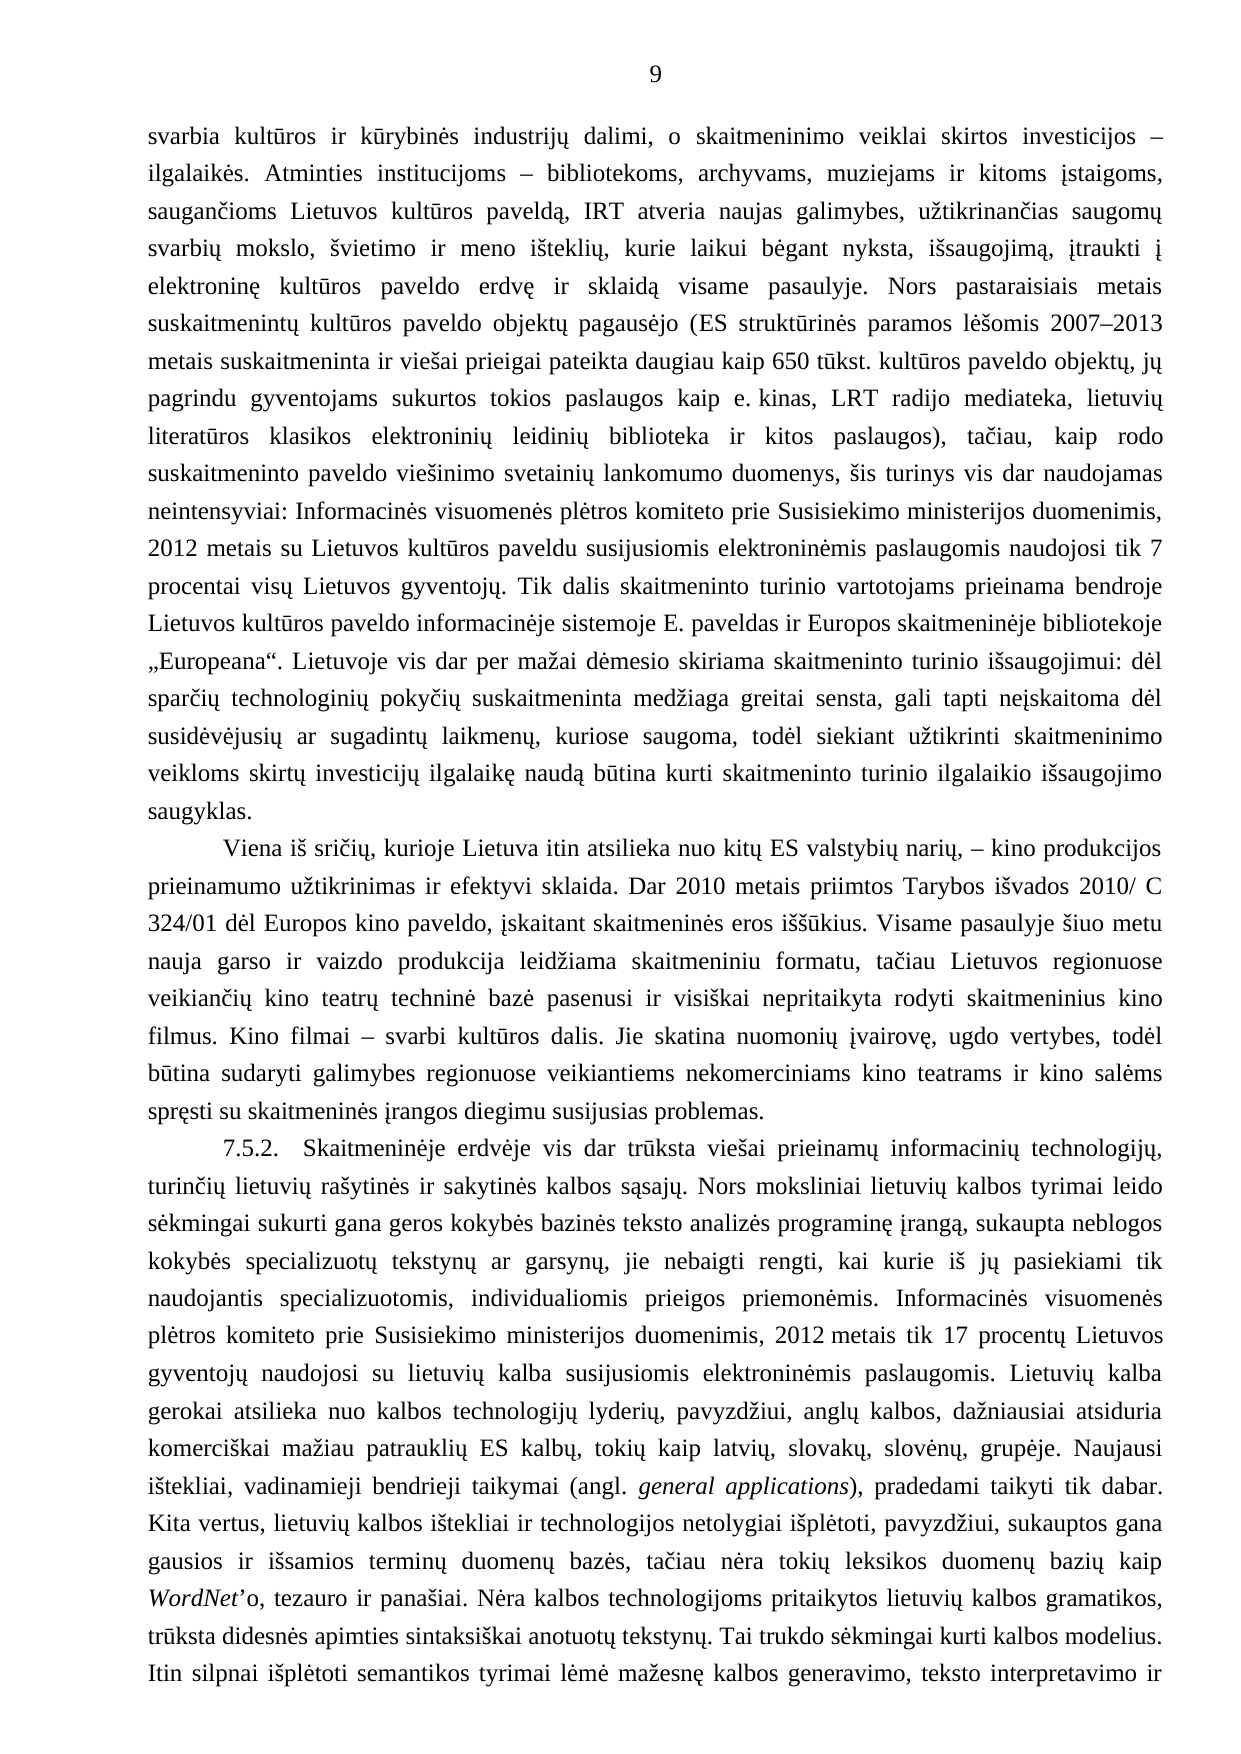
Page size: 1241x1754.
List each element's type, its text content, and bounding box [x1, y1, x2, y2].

text Viena iš sričių, kurioje Lietuva itin atsilieka nuo kitų ES valstybių narių, – kino produkcijos prieinamumo užtikrinimas ir efektyvi sklaida. Dar 2010 metais priimtos Tarybos išvados 2010/ C 324/01 dėl Europos kino paveldo, įskaitant skaitmeninės eros iššūkius. Visame pasaulyje šiuo metu nauja garso ir vaizdo produkcija leidžiama skaitmeniniu formatu, tačiau Lietuvos regionuose veikiančių kino teatrų techninė bazė pasenusi ir visiškai nepritaikyta rodyti skaitmeninius kino filmus. Kino filmai – svarbi kultūros dalis. Jie skatina nuomonių įvairovę, ugdo vertybes, todėl būtina sudaryti galimybes regionuose veikiantiems nekomerciniams kino teatrams ir kino salėms spręsti su skaitmeninės įrangos diegimu susijusias problemas. [148, 825, 1163, 1125]
text 7.5.2. Skaitmeninėje erdvėje vis dar trūksta viešai prieinamų informacinių technologijų, turinčių lietuvių rašytinės ir sakytinės kalbos sąsajų. Nors moksliniai lietuvių kalbos tyrimai leido sėkmingai sukurti gana geros kokybės bazinės teksto analizės programinę įrangą, sukaupta neblogos kokybės specializuotų tekstynų ar garsynų, jie nebaigti rengti, kai kurie iš jų pasiekiami tik naudojantis specializuotomis, individualiomis prieigos priemonėmis. Informacinės visuomenės plėtros komiteto prie Susisiekimo ministerijos duomenimis, 2012 metais tik 17 procentų Lietuvos gyventojų naudojosi su lietuvių kalba susijusiomis elektroninėmis paslaugomis. Lietuvių kalba gerokai atsilieka nuo kalbos technologijų lyderių, pavyzdžiui, anglų kalbos, dažniausiai atsiduria komerciškai mažiau patrauklių ES kalbų, tokių kaip latvių, slovakų, slovėnų, grupėje. Naujausi ištekliai, vadinamieji bendrieji taikymai (angl. general applications), pradedami taikyti tik dabar. Kita vertus, lietuvių kalbos ištekliai ir technologijos netolygiai išplėtoti, pavyzdžiui, sukauptos gana gausios ir išsamios terminų duomenų bazės, tačiau nėra tokių leksikos duomenų bazių kaip WordNet’o, tezauro ir panašiai. Nėra kalbos technologijoms pritaikytos lietuvių kalbos gramatikos, trūksta didesnės apimties sintaksiškai anotuotų tekstynų. Tai trukdo sėkmingai kurti kalbos modelius. Itin silpnai išplėtoti semantikos tyrimai lėmė mažesnę kalbos generavimo, teksto interpretavimo ir [148, 1125, 1163, 1687]
text svarbia kultūros ir kūrybinės industrijų dalimi, o skaitmeninimo veiklai skirtos investicijos – ilgalaikės. Atminties institucijoms – bibliotekoms, archyvams, muziejams ir kitoms įstaigoms, saugančioms Lietuvos kultūros paveldą, IRT atveria naujas galimybes, užtikrinančias saugomų svarbių mokslo, švietimo ir meno išteklių, kurie laikui bėgant nyksta, išsaugojimą, įtraukti į elektroninę kultūros paveldo erdvę ir sklaidą visame pasaulyje. Nors pastaraisiais metais suskaitmenintų kultūros paveldo objektų pagausėjo (ES struktūrinės paramos lėšomis 2007–2013 metais suskaitmeninta ir viešai prieigai pateikta daugiau kaip 650 tūkst. kultūros paveldo objektų, jų pagrindu gyventojams sukurtos tokios paslaugos kaip e. kinas, LRT radijo mediateka, lietuvių literatūros klasikos elektroninių leidinių biblioteka ir kitos paslaugos), tačiau, kaip rodo suskaitmeninto paveldo viešinimo svetainių lankomumo duomenys, šis turinys vis dar naudojamas neintensyviai: Informacinės visuomenės plėtros komiteto prie Susisiekimo ministerijos duomenimis, 2012 metais su Lietuvos kultūros paveldu susijusiomis elektroninėmis paslaugomis naudojosi tik 7 procentai visų Lietuvos gyventojų. Tik dalis skaitmeninto turinio vartotojams prieinama bendroje Lietuvos kultūros paveldo informacinėje sistemoje E. paveldas ir Europos skaitmeninėje bibliotekoje „Europeana“. Lietuvoje vis dar per mažai dėmesio skiriama skaitmeninto turinio išsaugojimui: dėl sparčių technologinių pokyčių suskaitmeninta medžiaga greitai sensta, gali tapti neįskaitoma dėl susidėvėjusių ar sugadintų laikmenų, kuriose saugoma, todėl siekiant užtikrinti skaitmeninimo veikloms skirtų investicijų ilgalaikę naudą būtina kurti skaitmeninto turinio ilgalaikio išsaugojimo saugyklas. [148, 112, 1163, 825]
